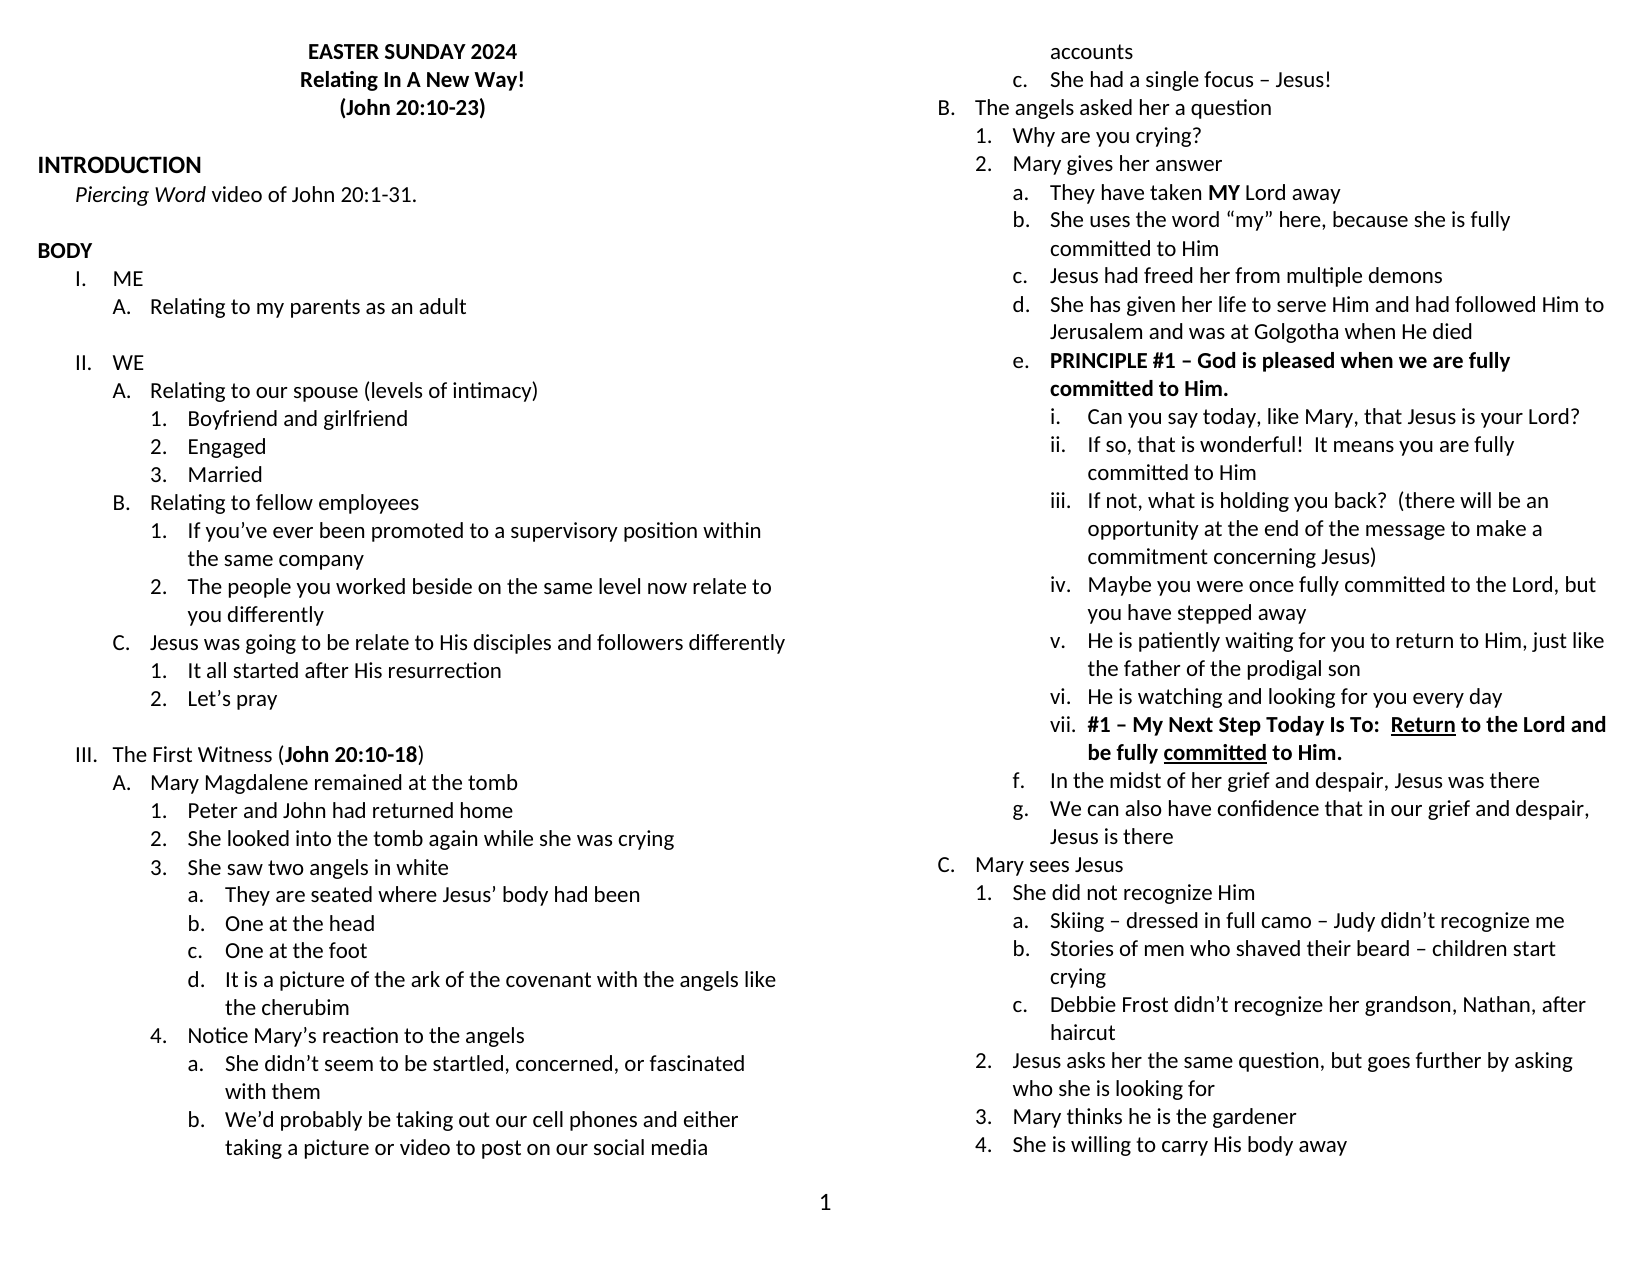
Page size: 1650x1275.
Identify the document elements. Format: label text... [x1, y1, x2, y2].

list WE [75, 348, 787, 376]
list We can also have confidence that in our grief and despair, Jesus is there [1012, 794, 1612, 850]
list If you’ve ever been promoted to a supervisory position within the same company [150, 516, 787, 572]
list Can you say today, like Mary, that Jesus is your Lord? [1050, 402, 1612, 430]
list If not, what is holding you back? (there will be an opportunity at the end of the message to make a commitment concerning Jesus) [1050, 486, 1612, 570]
list They have taken MY Lord away [1012, 178, 1612, 206]
list It is a picture of the ark of the covenant with the angels like the cherubim [187, 965, 787, 1021]
list Skiing – dressed in full camo – Judy didn’t recognize me [1012, 906, 1612, 934]
list She uses the word “my” here, because she is fully committed to Him [1012, 206, 1612, 262]
list Mary thinks he is the gardener [975, 1102, 1612, 1130]
list He is patiently waiting for you to return to Him, just like the father of the prodigal son [1050, 626, 1612, 682]
list Mary sees Jesus [937, 850, 1612, 878]
list She saw two angels in white [150, 853, 787, 881]
list Jesus had freed her from multiple demons [1012, 262, 1612, 290]
text BODY [37, 236, 787, 264]
list It all started after His resurrection [150, 656, 787, 684]
list Relating to fellow employees [112, 488, 787, 516]
list Boyfriend and girlfriend [150, 404, 787, 432]
text Relating In A New Way! [37, 66, 787, 93]
list PRINCIPLE #1 – God is pleased when we are fully committed to Him. [1012, 346, 1612, 402]
list accounts [1012, 37, 1612, 66]
list The angels asked her a question [937, 93, 1612, 122]
list She did not recognize Him [975, 878, 1612, 906]
list Mary gives her answer [975, 149, 1612, 178]
list They are seated where Jesus’ body had been [187, 881, 787, 909]
list Mary Magdalene remained at the tomb [112, 768, 787, 797]
text INTRODUCTION [37, 149, 787, 180]
list She looked into the tomb again while she was crying [150, 824, 787, 853]
list Relating to our spouse (levels of intimacy) [112, 376, 787, 404]
list Debbie Frost didn’t recognize her grandson, Nathan, after haircut [1012, 990, 1612, 1046]
list In the midst of her grief and despair, Jesus was there [1012, 766, 1612, 794]
list The people you worked beside on the same level now relate to you differently [150, 572, 787, 628]
text Piercing Word video of John 20:1-31. [75, 180, 787, 208]
list Engaged [150, 432, 787, 460]
list #1 – My Next Step Today Is To: Return to the Lord and be fully committed to Him. [1050, 710, 1612, 766]
list ME [75, 264, 787, 292]
list Let’s pray [150, 684, 787, 712]
list Notice Mary’s reaction to the angels [150, 1021, 787, 1049]
list We’d probably be taking out our cell phones and either taking a picture or video to post on our social media [187, 1105, 787, 1161]
list She is willing to carry His body away [975, 1130, 1612, 1158]
text (John 20:10-23) [37, 93, 787, 122]
list Maybe you were once fully committed to the Lord, but you have stepped away [1050, 570, 1612, 626]
list Jesus was going to be relate to His disciples and followers differently [112, 628, 787, 656]
list One at the foot [187, 937, 787, 965]
list Relating to my parents as an adult [112, 292, 787, 320]
list He is watching and looking for you every day [1050, 682, 1612, 710]
list She didn’t seem to be startled, concerned, or fascinated with them [187, 1049, 787, 1105]
list Stories of men who shaved their beard – children start crying [1012, 934, 1612, 990]
list She has given her life to serve Him and had followed Him to Jerusalem and was at Golgotha when He died [1012, 290, 1612, 346]
list Married [150, 460, 787, 488]
list Why are you crying? [975, 122, 1612, 149]
text EASTER SUNDAY 2024 [37, 37, 787, 66]
list If so, that is wonderful! It means you are fully committed to Him [1050, 430, 1612, 486]
list One at the head [187, 909, 787, 937]
list Jesus asks her the same question, but goes further by asking who she is looking for [975, 1046, 1612, 1102]
list The First Witness (John 20:10-18) [75, 741, 787, 768]
list She had a single focus – Jesus! [1012, 66, 1612, 93]
list Peter and John had returned home [150, 797, 787, 824]
